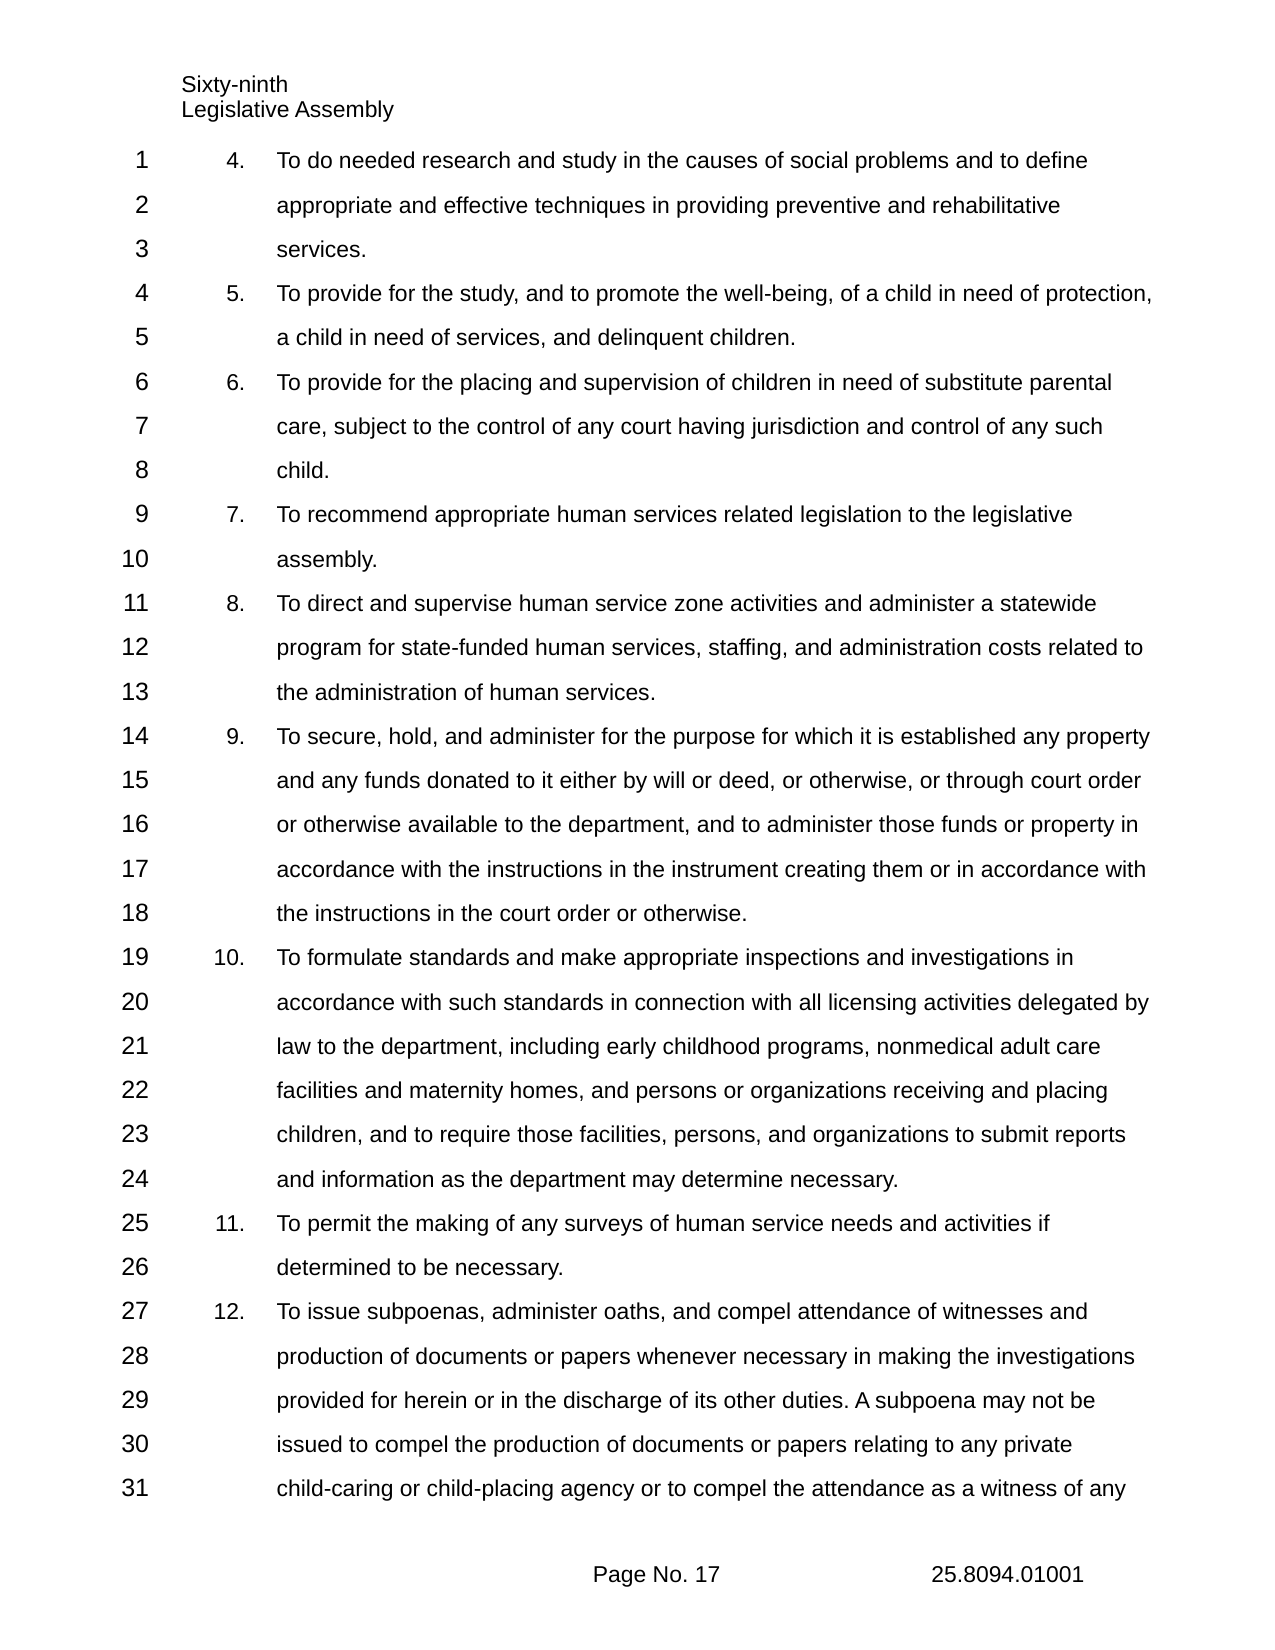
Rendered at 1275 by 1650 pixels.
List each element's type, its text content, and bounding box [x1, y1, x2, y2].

text 5. To provide for the study, and to promote the well‑being, of a child in need of protection, a child in need of services, and delinquent children. [181, 266, 1154, 355]
text 4. To do needed research and study in the causes of social problems and to define appropriate and effective techniques in providing preventive and rehabilitative services. [181, 133, 1154, 266]
text 6. To provide for the placing and supervision of children in need of substitute parental care, subject to the control of any court having jurisdiction and control of any such child. [181, 355, 1154, 487]
text 7. To recommend appropriate human services related legislation to the legislative assembly. [181, 487, 1154, 576]
text 8. To direct and supervise human service zone activities and administer a statewide program for state‑funded human services, staffing, and administration costs related to the administration of human services. [181, 576, 1154, 709]
text 11. To permit the making of any surveys of human service needs and activities if determined to be necessary. [181, 1196, 1154, 1284]
text 12. To issue subpoenas, administer oaths, and compel attendance of witnesses and production of documents or papers whenever necessary in making the investigations provided for herein or in the discharge of its other duties. A subpoena may not be issued to compel the production of documents or papers relating to any private child‑caring or child‑placing agency or to compel the attendance as a witness of any [181, 1284, 1154, 1506]
text 9. To secure, hold, and administer for the purpose for which it is established any property and any funds donated to it either by will or deed, or otherwise, or through court order or otherwise available to the department, and to administer those funds or property in accordance with the instructions in the instrument creating them or in accordance with the instructions in the court order or otherwise. [181, 709, 1154, 930]
text 10. To formulate standards and make appropriate inspections and investigations in accordance with such standards in connection with all licensing activities delegated by law to the department, including early childhood programs, nonmedical adult care facilities and maternity homes, and persons or organizations receiving and placing children, and to require those facilities, persons, and organizations to submit reports and information as the department may determine necessary. [181, 930, 1154, 1196]
